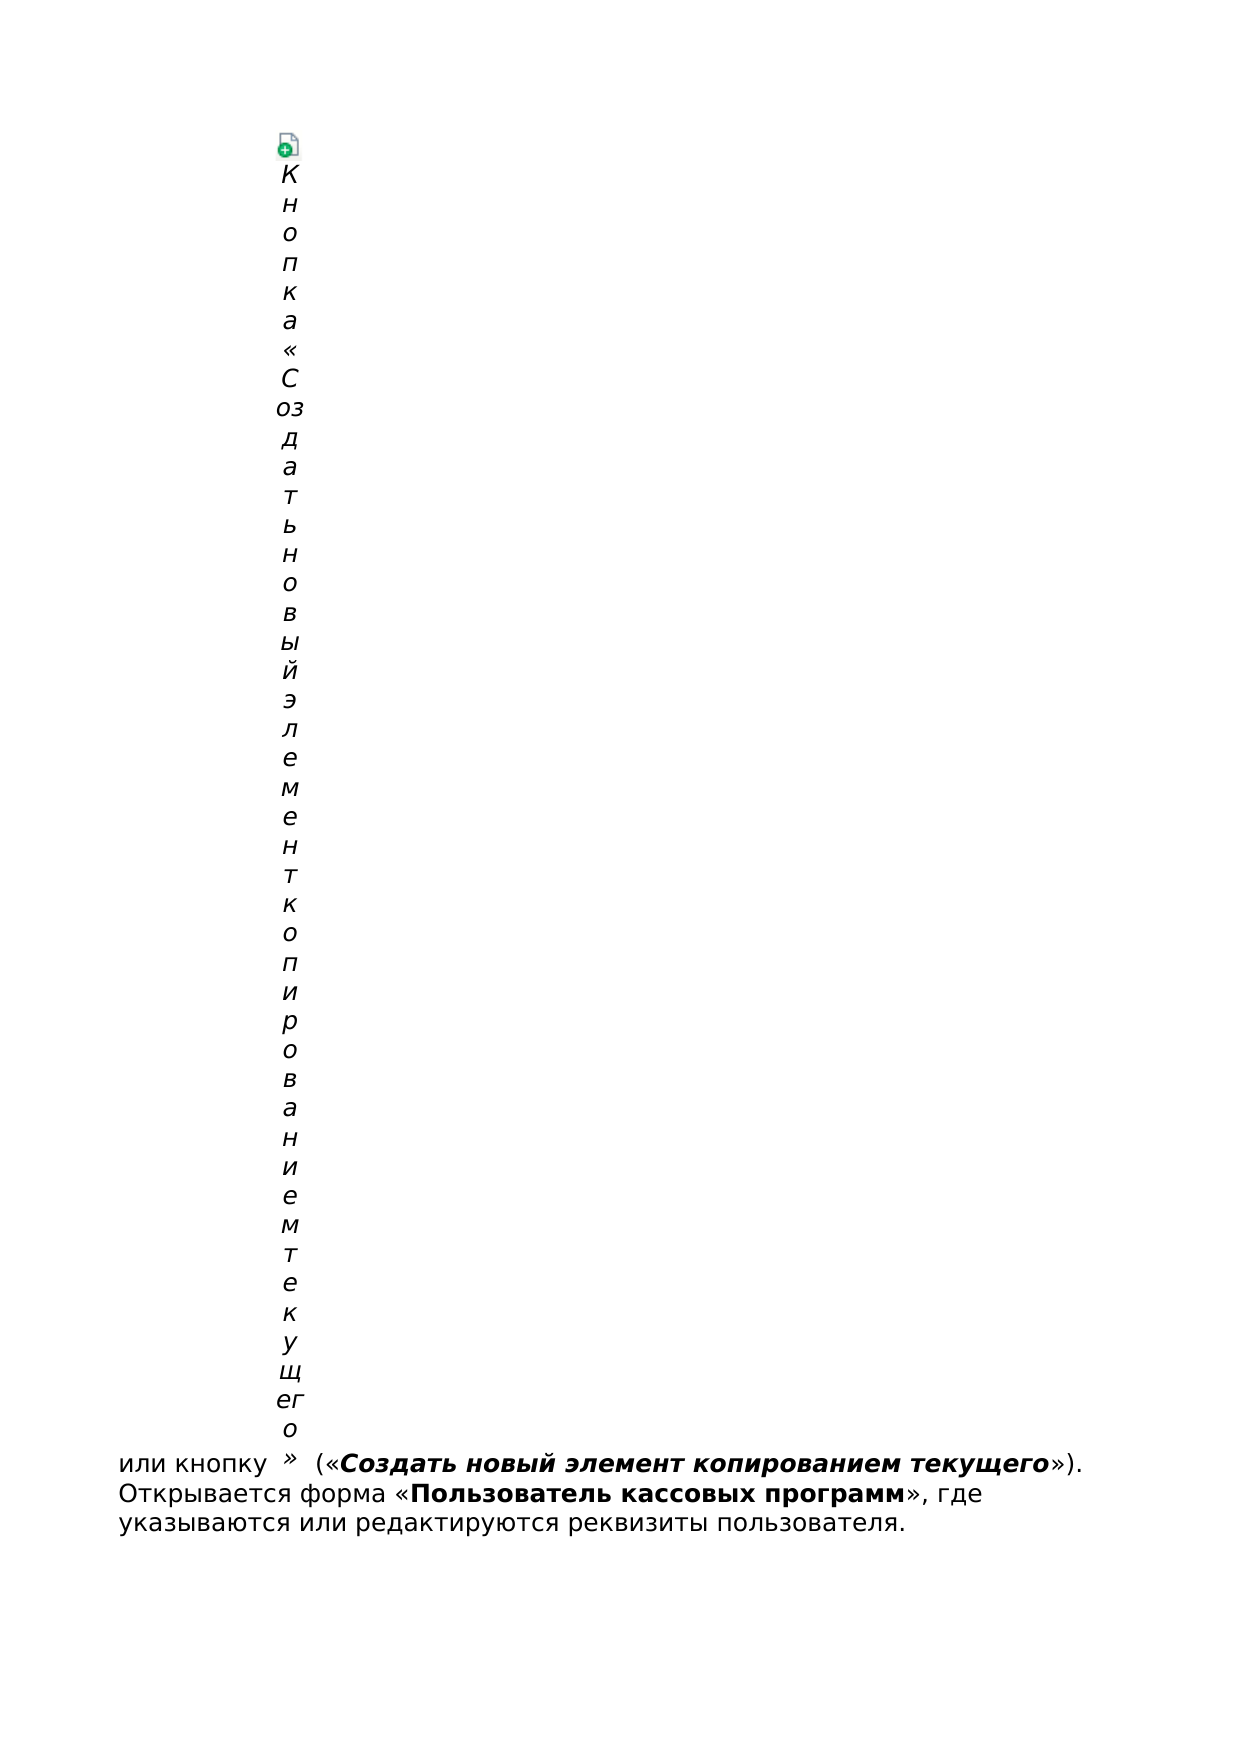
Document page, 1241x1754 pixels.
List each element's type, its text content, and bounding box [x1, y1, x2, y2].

picture [275, 130, 307, 161]
text или кнопку («Создать новый элемент копированием текущего»). Открывается форма «Пользователь кассовых программ», где указываются или редактируются реквизиты пользователя. [118, 118, 1122, 1537]
text Кнопка «Создать новый элемент копированием текущего» [276, 161, 307, 1473]
